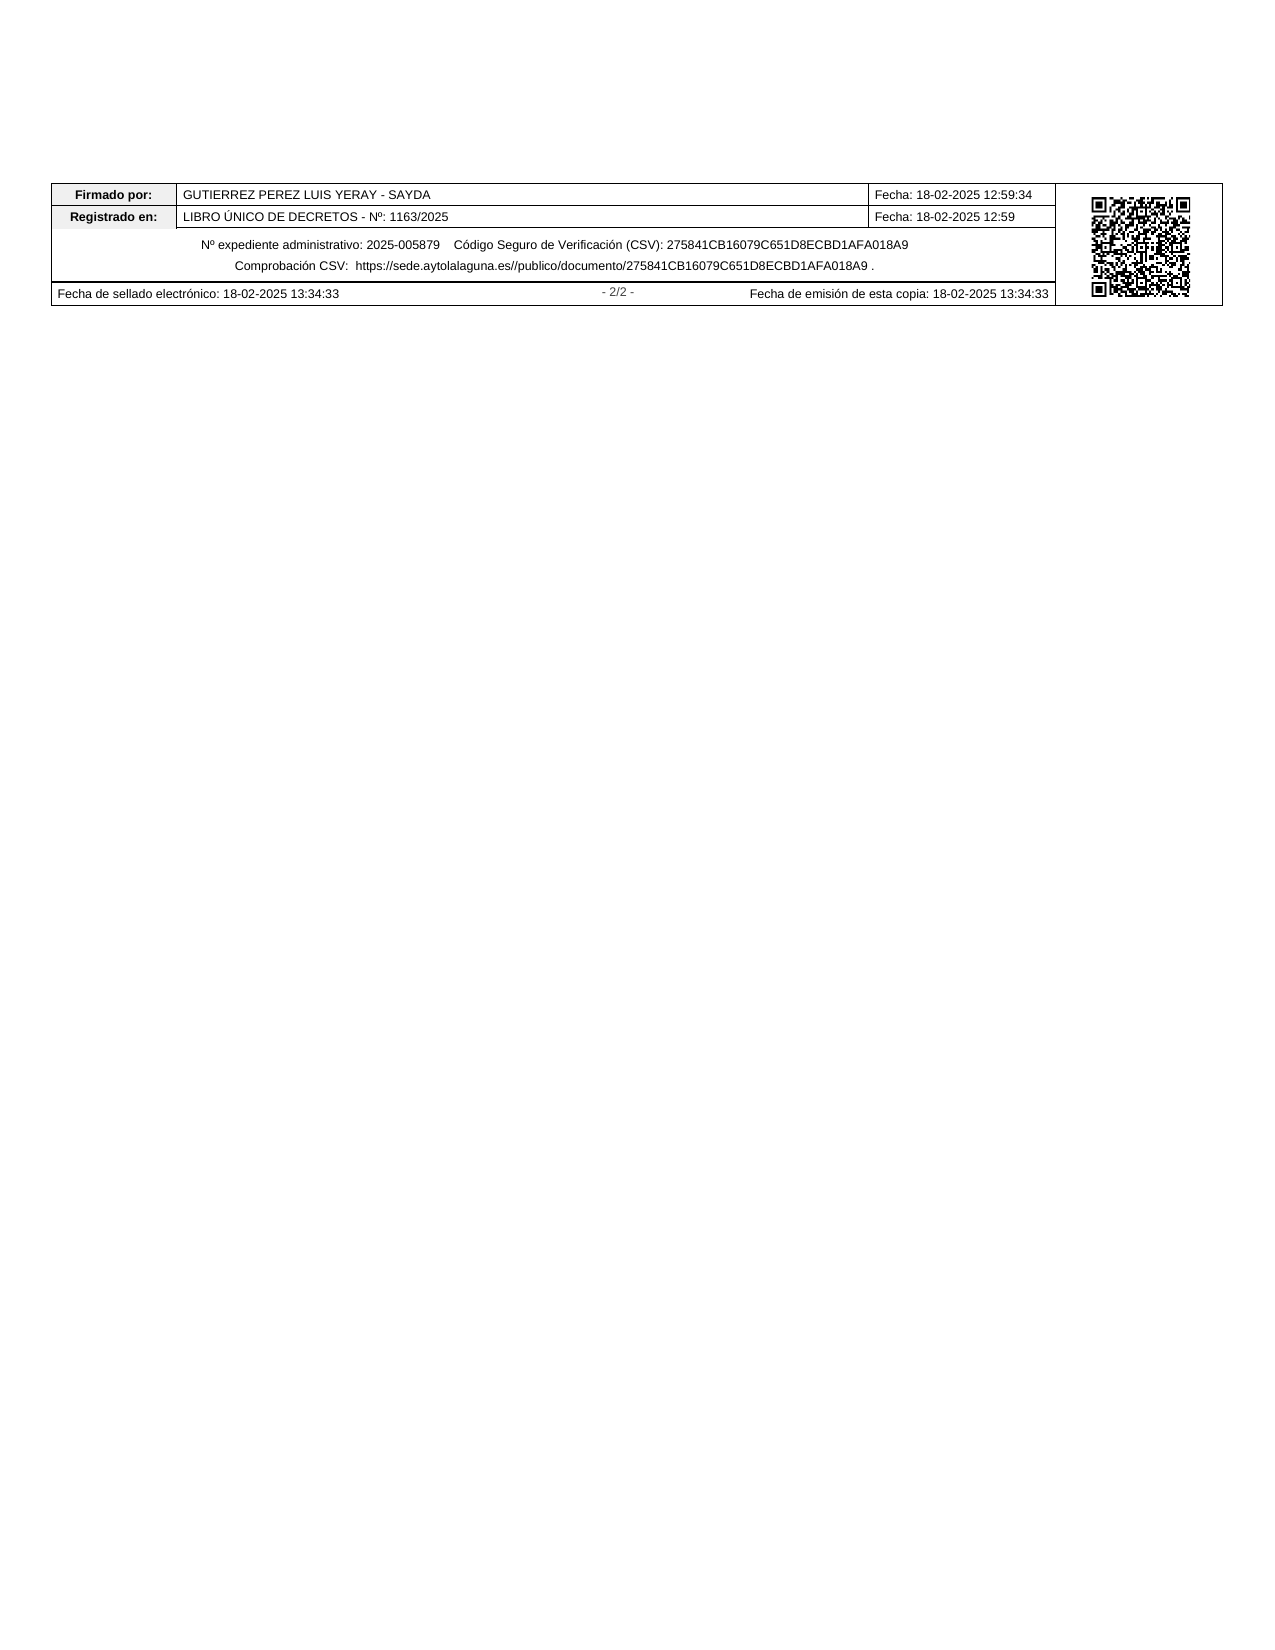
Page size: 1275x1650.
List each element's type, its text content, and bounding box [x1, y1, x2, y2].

table_header Fecha: 18-02-2025 12:59:34 [869, 184, 1055, 205]
table_header GUTIERREZ PEREZ LUIS YERAY - SAYDA [177, 184, 868, 205]
table_header [1056, 184, 1222, 305]
table_cell Fecha: 18-02-2025 12:59 [869, 206, 1055, 227]
table_cell Nº expediente administrativo: 2025-005879 Código Seguro de Verificación (CSV): 275841CB16079C651D8ECBD1AFA018A9 Comprobación CSV: https://sede.aytolalaguna.es//publico/documento/275841CB16079C651D8ECBD1AFA018A9 . [52, 228, 1055, 281]
table_header Firmado por: [52, 184, 176, 205]
table_cell LIBRO ÚNICO DE DECRETOS - Nº: 1163/2025 [177, 206, 868, 227]
table_cell Fecha de sellado electrónico: 18-02-2025 13:34:33 - 2/2 - Fecha de emisión de esta copia: 18-02-2025 13:34:33 [52, 283, 1055, 305]
table_cell Registrado en: [52, 206, 176, 227]
